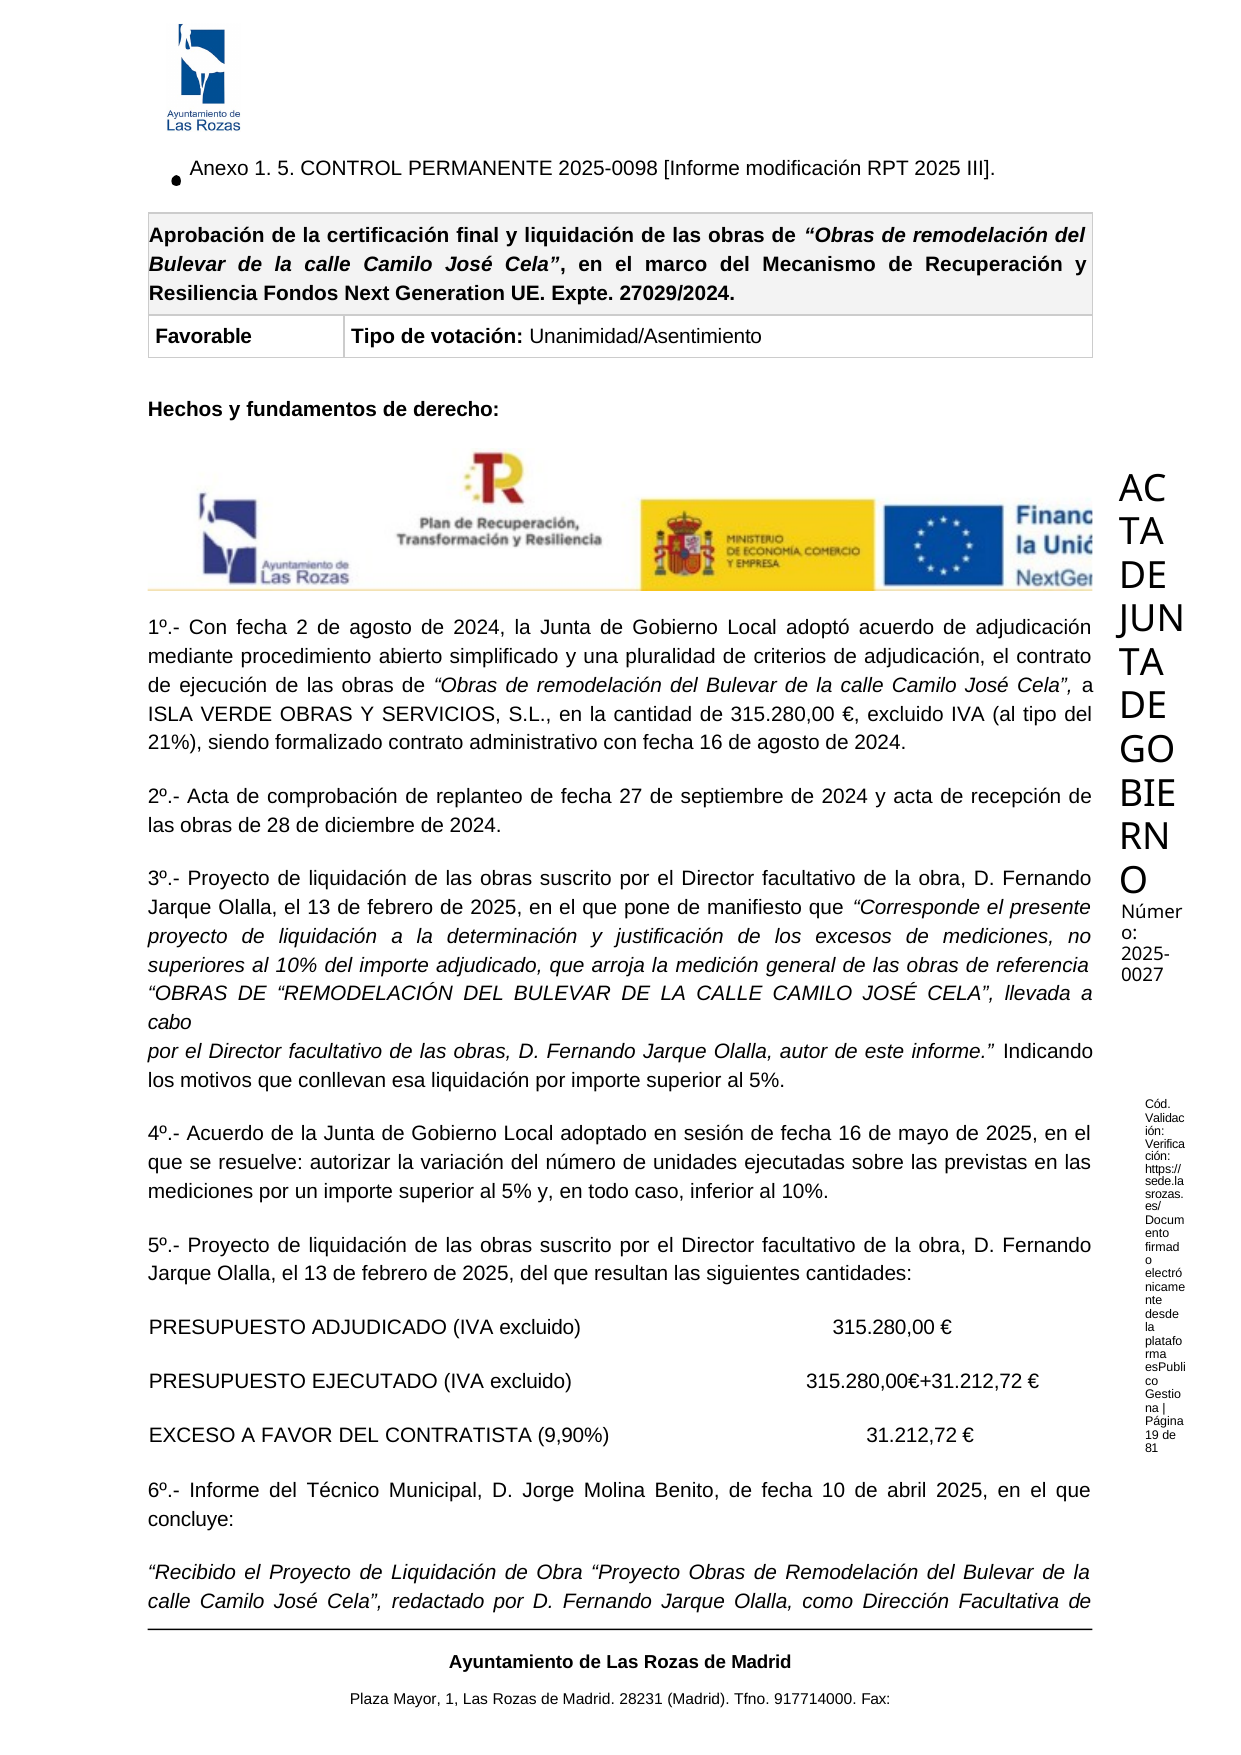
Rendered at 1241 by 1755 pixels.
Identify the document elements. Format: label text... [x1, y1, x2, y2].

table_header 315.280,00 € [708, 1310, 1043, 1354]
table_cell Tipo de votación: Unanimidad/Asentimiento [345, 316, 1092, 356]
subtitle Hechos y fundamentos de derecho: [148, 397, 1211, 421]
text Anexo 1. 5. CONTROL PERMANENTE 2025-0098 [Informe modificación RPT 2025 III]. [171, 156, 1211, 185]
text “Recibido el Proyecto de Liquidación de Obra “Proyecto Obras de Remodelación del Bulevar de la calle Camilo José Cela”, redactado por D. Fernando Jarque Olalla, como Dirección Facultativa de [148, 1560, 1093, 1613]
text 2º.- Acta de comprobación de replanteo de fecha 27 de septiembre de 2024 y acta de recepción de las obras de 28 de diciembre de 2024. [148, 784, 1093, 836]
table_header Aprobación de la certificación final y liquidación de las obras de “Obras de remodelación del Bulevar de la calle Camilo José Cela”, en el marco del Mecanismo de Recuperación y Resiliencia Fondos Next Generation UE. Expte. 27029/2024. [149, 214, 1092, 314]
table_cell PRESUPUESTO EJECUTADO (IVA excluido) [143, 1354, 708, 1408]
text Verificación: https://sede.lasrozas.es/ [1145, 1138, 1186, 1213]
table_cell EXCESO A FAVOR DEL CONTRATISTA (9,90%) [143, 1409, 708, 1452]
table_cell 315.280,00€+31.212,72 € [708, 1354, 1043, 1408]
text [1143, 1096, 1186, 1634]
text 3º.- Proyecto de liquidación de las obras suscrito por el Director facultativo de la obra, D. Fernando Jarque Olalla, el 13 de febrero de 2025, en el que pone de manifiesto que “Corresponde el presente proyecto de liquidación a la determinación y justificación de los excesos de mediciones, no superiores al 10% del importe adjudicado, que arroja la medición general de las obras de referencia “OBRAS DE “REMODELACIÓN DEL BULEVAR DE LA CALLE CAMILO JOSÉ CELA”, llevada a cabo [148, 866, 1093, 1034]
text 4º.- Acuerdo de la Junta de Gobierno Local adoptado en sesión de fecha 16 de mayo de 2025, en el que se resuelve: autorizar la variación del número de unidades ejecutadas sobre las previstas en las mediciones por un importe superior al 5% y, en todo caso, inferior al 10%. [148, 1121, 1093, 1203]
text ACTA DE JUNTA DE GOBIERNO [1119, 466, 1185, 902]
text por el Director facultativo de las obras, D. Fernando Jarque Olalla, autor de este informe.” Indicando los motivos que conllevan esa liquidación por importe superior al 5%. [148, 1039, 1093, 1091]
text Cód. Validación: [1145, 1098, 1186, 1138]
text 6º.- Informe del Técnico Municipal, D. Jorge Molina Benito, de fecha 10 de abril 2025, en el que concluye: [148, 1478, 1093, 1530]
text Número: 2025-0027 Fecha: 01/07/2025 [1121, 902, 1185, 987]
table_cell Favorable [149, 316, 343, 356]
table_header PRESUPUESTO ADJUDICADO (IVA excluido) [143, 1310, 708, 1354]
table_cell 31.212,72 € [708, 1409, 1043, 1452]
text 5º.- Proyecto de liquidación de las obras suscrito por el Director facultativo de la obra, D. Fernando Jarque Olalla, el 13 de febrero de 2025, del que resultan las siguientes cantidades: [148, 1232, 1093, 1285]
text Documento firmado electrónicamente desde la plataforma esPublico Gestiona | Página 19 de 81 [1145, 1213, 1186, 1455]
text 1º.- Con fecha 2 de agosto de 2024, la Junta de Gobierno Local adoptó acuerdo de adjudicación mediante procedimiento abierto simplificado y una pluralidad de criterios de adjudicación, el contrato de ejecución de las obras de “Obras de remodelación del Bulevar de la calle Camilo José Cela”, a ISLA VERDE OBRAS Y SERVICIOS, S.L., en la cantidad de 315.280,00 €, excluido IVA (al tipo del 21%), siendo formalizado contrato administrativo con fecha 16 de agosto de 2024. [148, 615, 1093, 754]
subtitle [1117, 638, 1121, 987]
